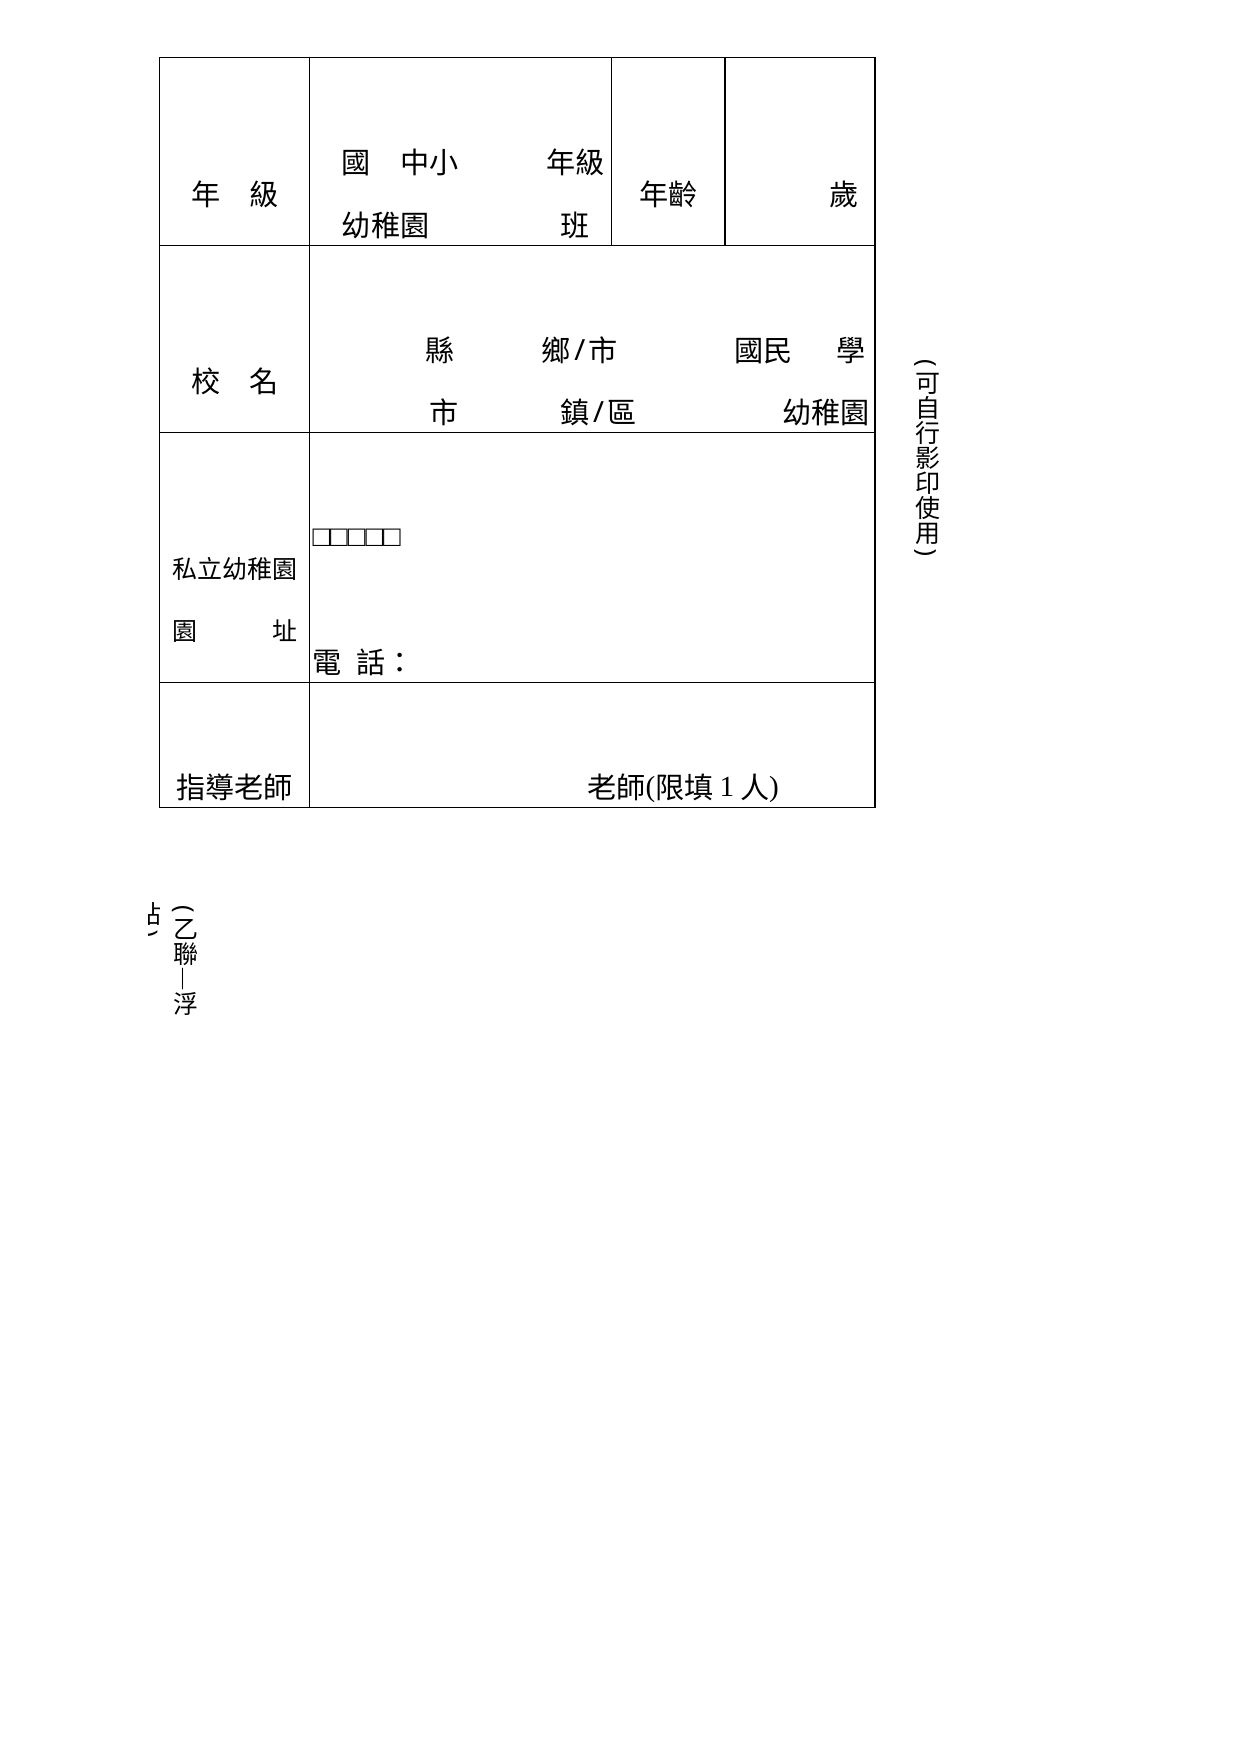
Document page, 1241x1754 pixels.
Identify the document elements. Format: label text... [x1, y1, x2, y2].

text (乙聯—浮貼) [148, 901, 204, 1040]
table_cell 校 名 [160, 246, 309, 432]
table_cell 年齡 [612, 58, 724, 244]
table_cell 指導老師 [160, 683, 309, 807]
table_cell 縣 鄉/市 國民 學 市 鎮/區 幼稚園 [881, 340, 953, 577]
table_cell 歲 [726, 58, 874, 244]
table_cell 老師(限填1人) [310, 683, 874, 807]
table_cell 私立幼稚園 園 址 [160, 433, 309, 682]
table_cell 縣 鄉/市 國民 學 市 鎮/區 幼稚園 [310, 246, 874, 432]
table_cell □□□□□ 電 話： [310, 433, 874, 682]
table_cell 國 中小 年級 幼稚園 班 [310, 58, 611, 244]
table_cell 年 級 [160, 58, 309, 244]
